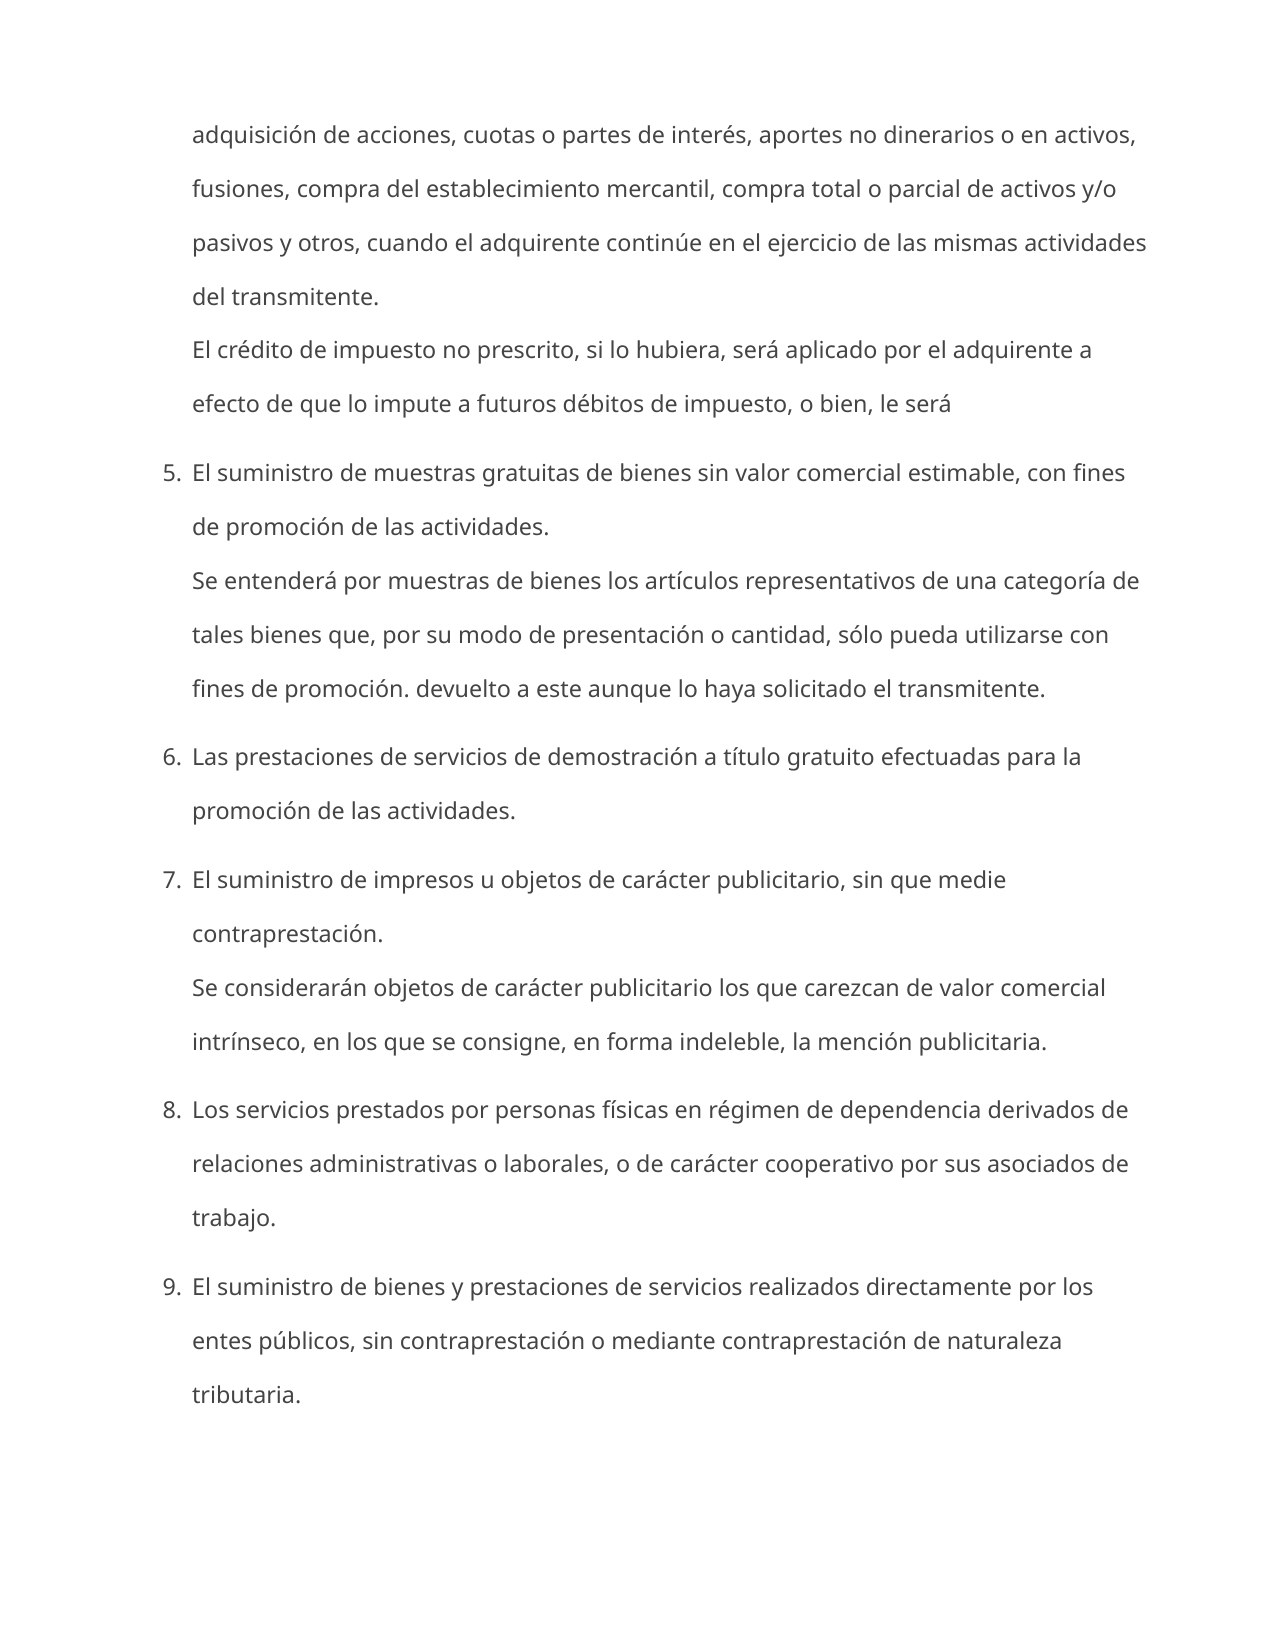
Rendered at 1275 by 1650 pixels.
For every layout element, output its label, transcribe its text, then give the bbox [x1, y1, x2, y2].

list adquisición de acciones, cuotas o partes de interés, aportes no dinerarios o en activos, fusiones, compra del establecimiento mercantil, compra total o parcial de activos y/o pasivos y otros, cuando el adquirente continúe en el ejercicio de las mismas actividades del transmitente. El crédito de impuesto no prescrito, si lo hubiera, será aplicado por el adquirente a efecto de que lo impute a futuros débitos de impuesto, o bien, le será [162, 118, 1157, 420]
list El suministro de bienes y prestaciones de servicios realizados directamente por los entes públicos, sin contraprestación o mediante contraprestación de naturaleza tributaria. [162, 1270, 1157, 1410]
list El suministro de impresos u objetos de carácter publicitario, sin que medie contraprestación. Se considerarán objetos de carácter publicitario los que carezcan de valor comercial intrínseco, en los que se consigne, en forma indeleble, la mención publicitaria. [162, 863, 1157, 1057]
list Las prestaciones de servicios de demostración a título gratuito efectuadas para la promoción de las actividades. [162, 741, 1157, 827]
list El suministro de muestras gratuitas de bienes sin valor comercial estimable, con fines de promoción de las actividades. Se entenderá por muestras de bienes los artículos representativos de una categoría de tales bienes que, por su modo de presentación o cantidad, sólo pueda utilizarse con fines de promoción. devuelto a este aunque lo haya solicitado el transmitente. [162, 456, 1157, 704]
list Los servicios prestados por personas físicas en régimen de dependencia derivados de relaciones administrativas o laborales, o de carácter cooperativo por sus asociados de trabajo. [162, 1094, 1157, 1233]
